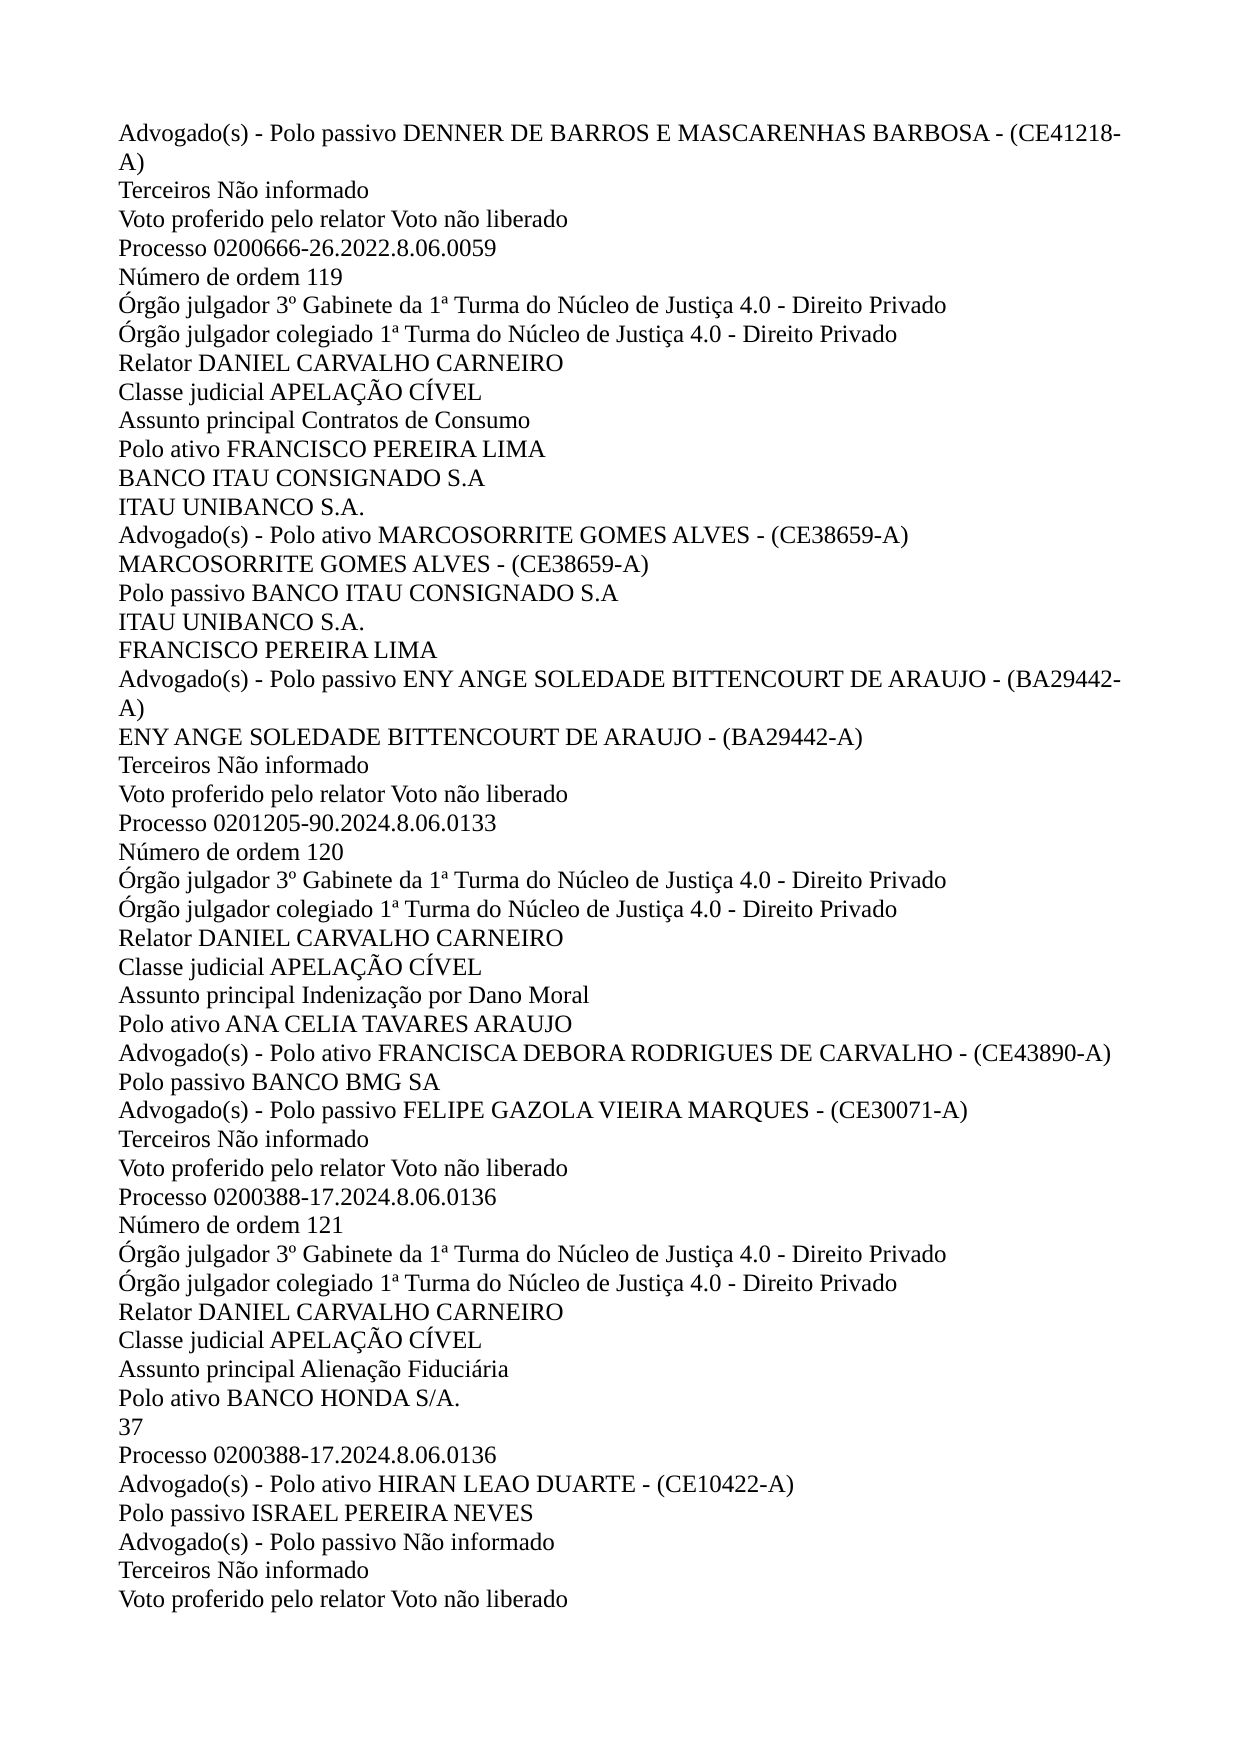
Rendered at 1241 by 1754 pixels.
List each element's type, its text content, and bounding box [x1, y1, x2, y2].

text BANCO ITAU CONSIGNADO S.A [118, 463, 1122, 492]
text Advogado(s) - Polo passivo Não informado [118, 1527, 1122, 1556]
text Número de ordem 119 [118, 262, 1122, 291]
text ITAU UNIBANCO S.A. [118, 492, 1122, 521]
text Órgão julgador colegiado 1ª Turma do Núcleo de Justiça 4.0 - Direito Privado [118, 894, 1122, 923]
text Órgão julgador 3º Gabinete da 1ª Turma do Núcleo de Justiça 4.0 - Direito Privado [118, 291, 1122, 319]
text Advogado(s) - Polo ativo MARCOSORRITE GOMES ALVES - (CE38659-A) [118, 521, 1122, 549]
text Relator DANIEL CARVALHO CARNEIRO [118, 923, 1122, 952]
text Classe judicial APELAÇÃO CÍVEL [118, 952, 1122, 981]
text Processo 0200388-17.2024.8.06.0136 [118, 1441, 1122, 1469]
text Advogado(s) - Polo ativo FRANCISCA DEBORA RODRIGUES DE CARVALHO - (CE43890-A) [118, 1038, 1122, 1067]
text Terceiros Não informado [118, 1556, 1122, 1584]
text ENY ANGE SOLEDADE BITTENCOURT DE ARAUJO - (BA29442-A) [118, 722, 1122, 751]
text Advogado(s) - Polo ativo HIRAN LEAO DUARTE - (CE10422-A) [118, 1469, 1122, 1498]
text Polo ativo ANA CELIA TAVARES ARAUJO [118, 1009, 1122, 1038]
text Número de ordem 120 [118, 837, 1122, 866]
text Processo 0200388-17.2024.8.06.0136 [118, 1182, 1122, 1211]
text Órgão julgador 3º Gabinete da 1ª Turma do Núcleo de Justiça 4.0 - Direito Privado [118, 866, 1122, 894]
text Terceiros Não informado [118, 751, 1122, 779]
text Classe judicial APELAÇÃO CÍVEL [118, 1326, 1122, 1354]
text Terceiros Não informado [118, 176, 1122, 204]
text 37 [118, 1412, 1122, 1441]
text MARCOSORRITE GOMES ALVES - (CE38659-A) [118, 549, 1122, 578]
text Órgão julgador 3º Gabinete da 1ª Turma do Núcleo de Justiça 4.0 - Direito Privado [118, 1239, 1122, 1268]
text Órgão julgador colegiado 1ª Turma do Núcleo de Justiça 4.0 - Direito Privado [118, 1268, 1122, 1297]
text Polo passivo BANCO ITAU CONSIGNADO S.A [118, 578, 1122, 607]
text Advogado(s) - Polo passivo ENY ANGE SOLEDADE BITTENCOURT DE ARAUJO - (BA29442-A) [118, 664, 1122, 722]
text Voto proferido pelo relator Voto não liberado [118, 779, 1122, 808]
text Assunto principal Alienação Fiduciária [118, 1354, 1122, 1383]
text Processo 0201205-90.2024.8.06.0133 [118, 808, 1122, 837]
text FRANCISCO PEREIRA LIMA [118, 636, 1122, 664]
text Assunto principal Contratos de Consumo [118, 406, 1122, 434]
text Órgão julgador colegiado 1ª Turma do Núcleo de Justiça 4.0 - Direito Privado [118, 319, 1122, 348]
text Terceiros Não informado [118, 1124, 1122, 1153]
text Polo passivo ISRAEL PEREIRA NEVES [118, 1498, 1122, 1527]
text ITAU UNIBANCO S.A. [118, 607, 1122, 636]
text Número de ordem 121 [118, 1211, 1122, 1239]
text Polo ativo FRANCISCO PEREIRA LIMA [118, 434, 1122, 463]
text Relator DANIEL CARVALHO CARNEIRO [118, 348, 1122, 377]
text Relator DANIEL CARVALHO CARNEIRO [118, 1297, 1122, 1326]
text Polo passivo BANCO BMG SA [118, 1067, 1122, 1096]
text Advogado(s) - Polo passivo FELIPE GAZOLA VIEIRA MARQUES - (CE30071-A) [118, 1096, 1122, 1124]
text Voto proferido pelo relator Voto não liberado [118, 1153, 1122, 1182]
text Classe judicial APELAÇÃO CÍVEL [118, 377, 1122, 406]
text Polo ativo BANCO HONDA S/A. [118, 1383, 1122, 1412]
text Advogado(s) - Polo passivo DENNER DE BARROS E MASCARENHAS BARBOSA - (CE41218-A) [118, 118, 1122, 176]
text Voto proferido pelo relator Voto não liberado [118, 1584, 1122, 1613]
text Assunto principal Indenização por Dano Moral [118, 981, 1122, 1009]
text Voto proferido pelo relator Voto não liberado [118, 204, 1122, 233]
text Processo 0200666-26.2022.8.06.0059 [118, 233, 1122, 262]
